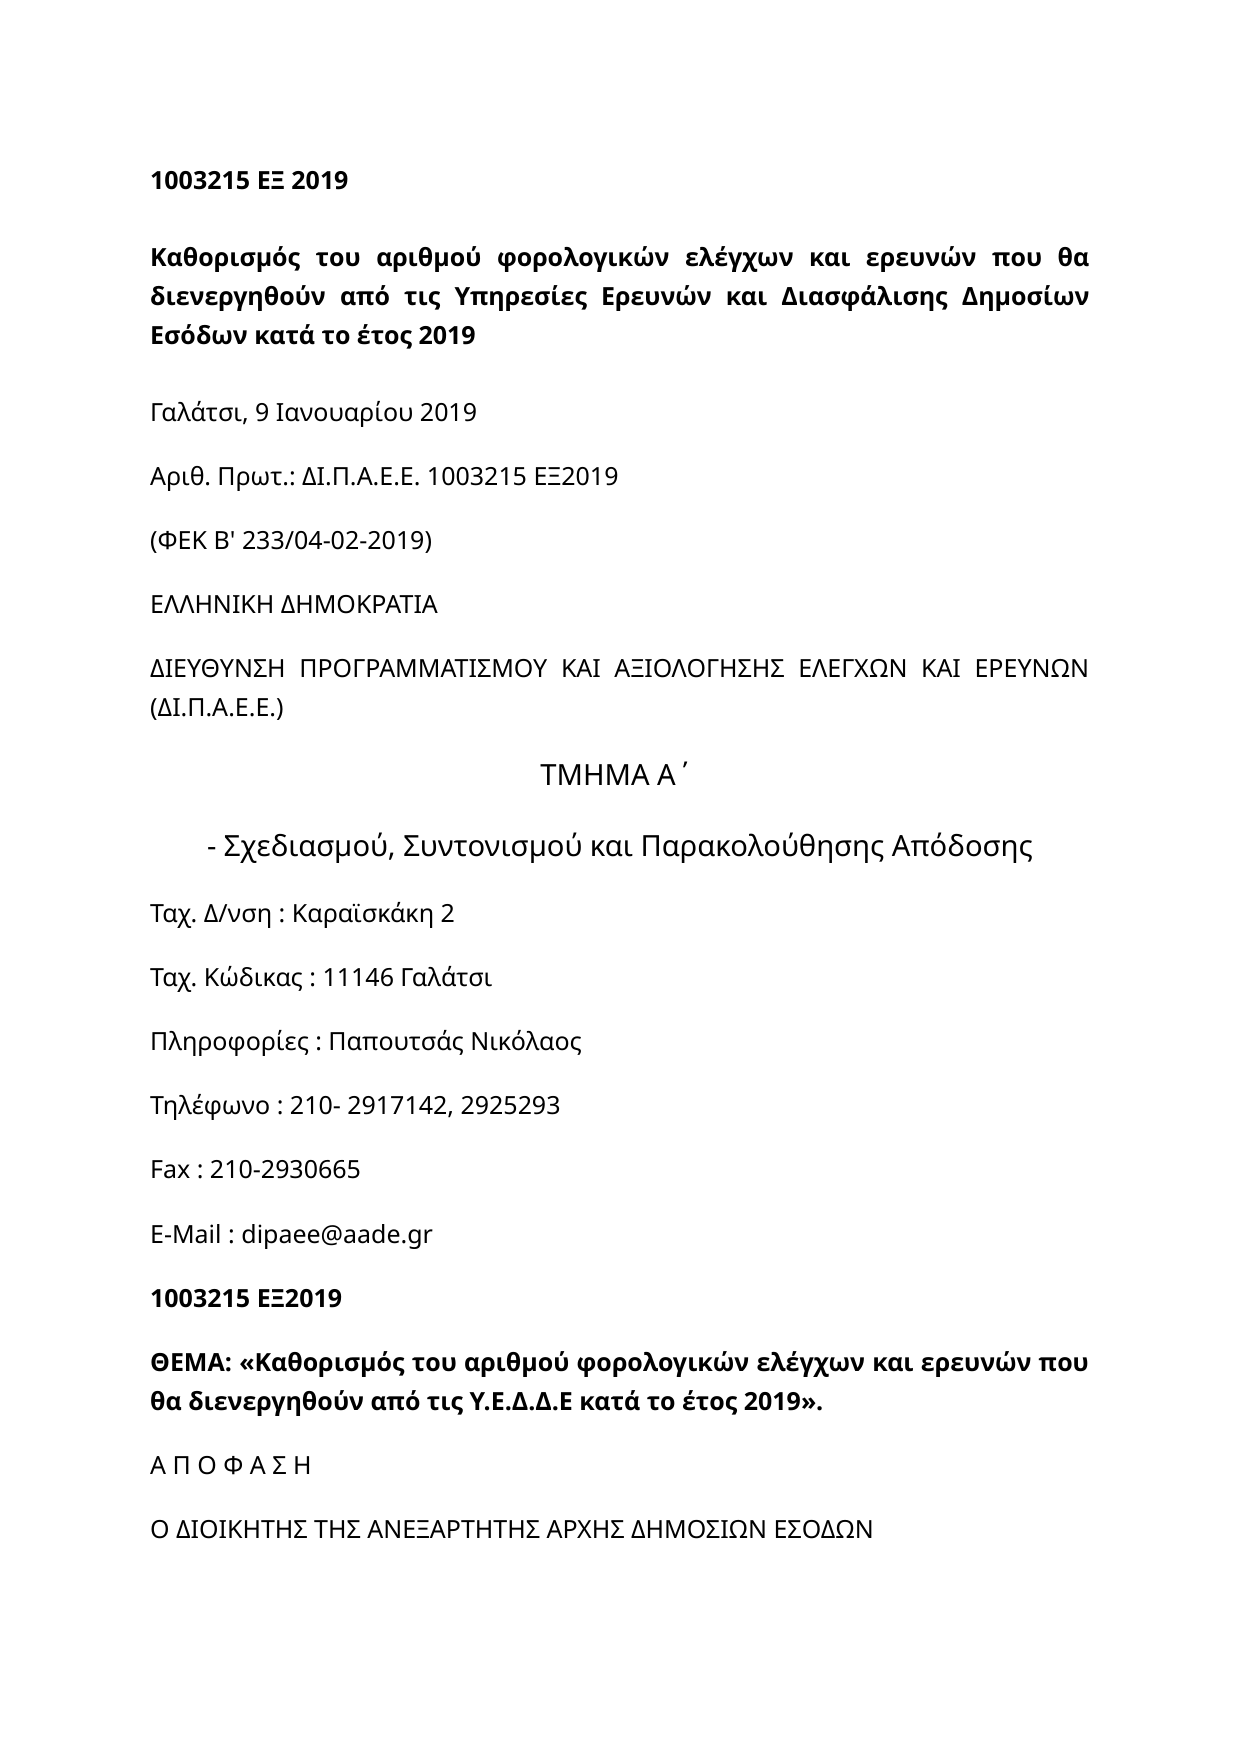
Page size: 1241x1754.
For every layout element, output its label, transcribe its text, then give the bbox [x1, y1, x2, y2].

subtitle ΤΜΗΜΑ Α΄ [150, 754, 1090, 794]
text Fax : 210-2930665 [150, 1152, 1090, 1186]
text Α Π Ο Φ Α Σ Η [150, 1448, 1090, 1482]
text 1003215 ΕΞ2019 [150, 1280, 1090, 1314]
subtitle - Σχεδιασμού, Συντονισμού και Παρακολούθησης Απόδοσης [150, 825, 1090, 864]
text Πληροφορίες : Παπουτσάς Νικόλαος [150, 1024, 1090, 1058]
text ΘΕΜΑ: «Καθορισμός του αριθμού φορολογικών ελέγχων και ερευνών που θα διενεργηθούν από τις Υ.Ε.Δ.Δ.Ε κατά το έτος 2019». [150, 1344, 1090, 1418]
text (ΦΕΚ Β' 233/04-02-2019) [150, 522, 1090, 557]
text ΔΙΕΥΘΥΝΣΗ ΠΡΟΓΡΑΜΜΑΤΙΣΜΟΥ ΚΑΙ ΑΞΙΟΛΟΓΗΣΗΣ ΕΛΕΓΧΩΝ ΚΑΙ ΕΡΕΥΝΩΝ (ΔΙ.Π.Α.Ε.Ε.) [150, 651, 1090, 724]
text Ταχ. Κώδικας : 11146 Γαλάτσι [150, 959, 1090, 994]
text Αριθ. Πρωτ.: ΔΙ.Π.Α.Ε.Ε. 1003215 ΕΞ2019 [150, 458, 1090, 492]
title Καθορισμός του αριθμού φορολογικών ελέγχων και ερευνών που θα διενεργηθούν από τις Υπηρεσίες Ερευνών και Διασφάλισης Δημοσίων Εσόδων κατά το έτος 2019 [150, 239, 1090, 352]
text Γαλάτσι, 9 Ιανουαρίου 2019 [150, 394, 1090, 428]
text E-Mail : dipaee@aade.gr [150, 1216, 1090, 1250]
text ΕΛΛΗΝΙΚΗ ΔΗΜΟΚΡΑΤΙΑ [150, 587, 1090, 621]
text Ο ΔΙΟΙΚΗΤΗΣ ΤΗΣ ΑΝΕΞΑΡΤΗΤΗΣ ΑΡΧΗΣ ΔΗΜΟΣΙΩΝ ΕΣΟΔΩΝ [150, 1512, 1090, 1546]
text Ταχ. Δ/νση : Καραϊσκάκη 2 [150, 895, 1090, 929]
text Τηλέφωνο : 210- 2917142, 2925293 [150, 1088, 1090, 1122]
title 1003215 ΕΞ 2019 [150, 162, 1090, 197]
